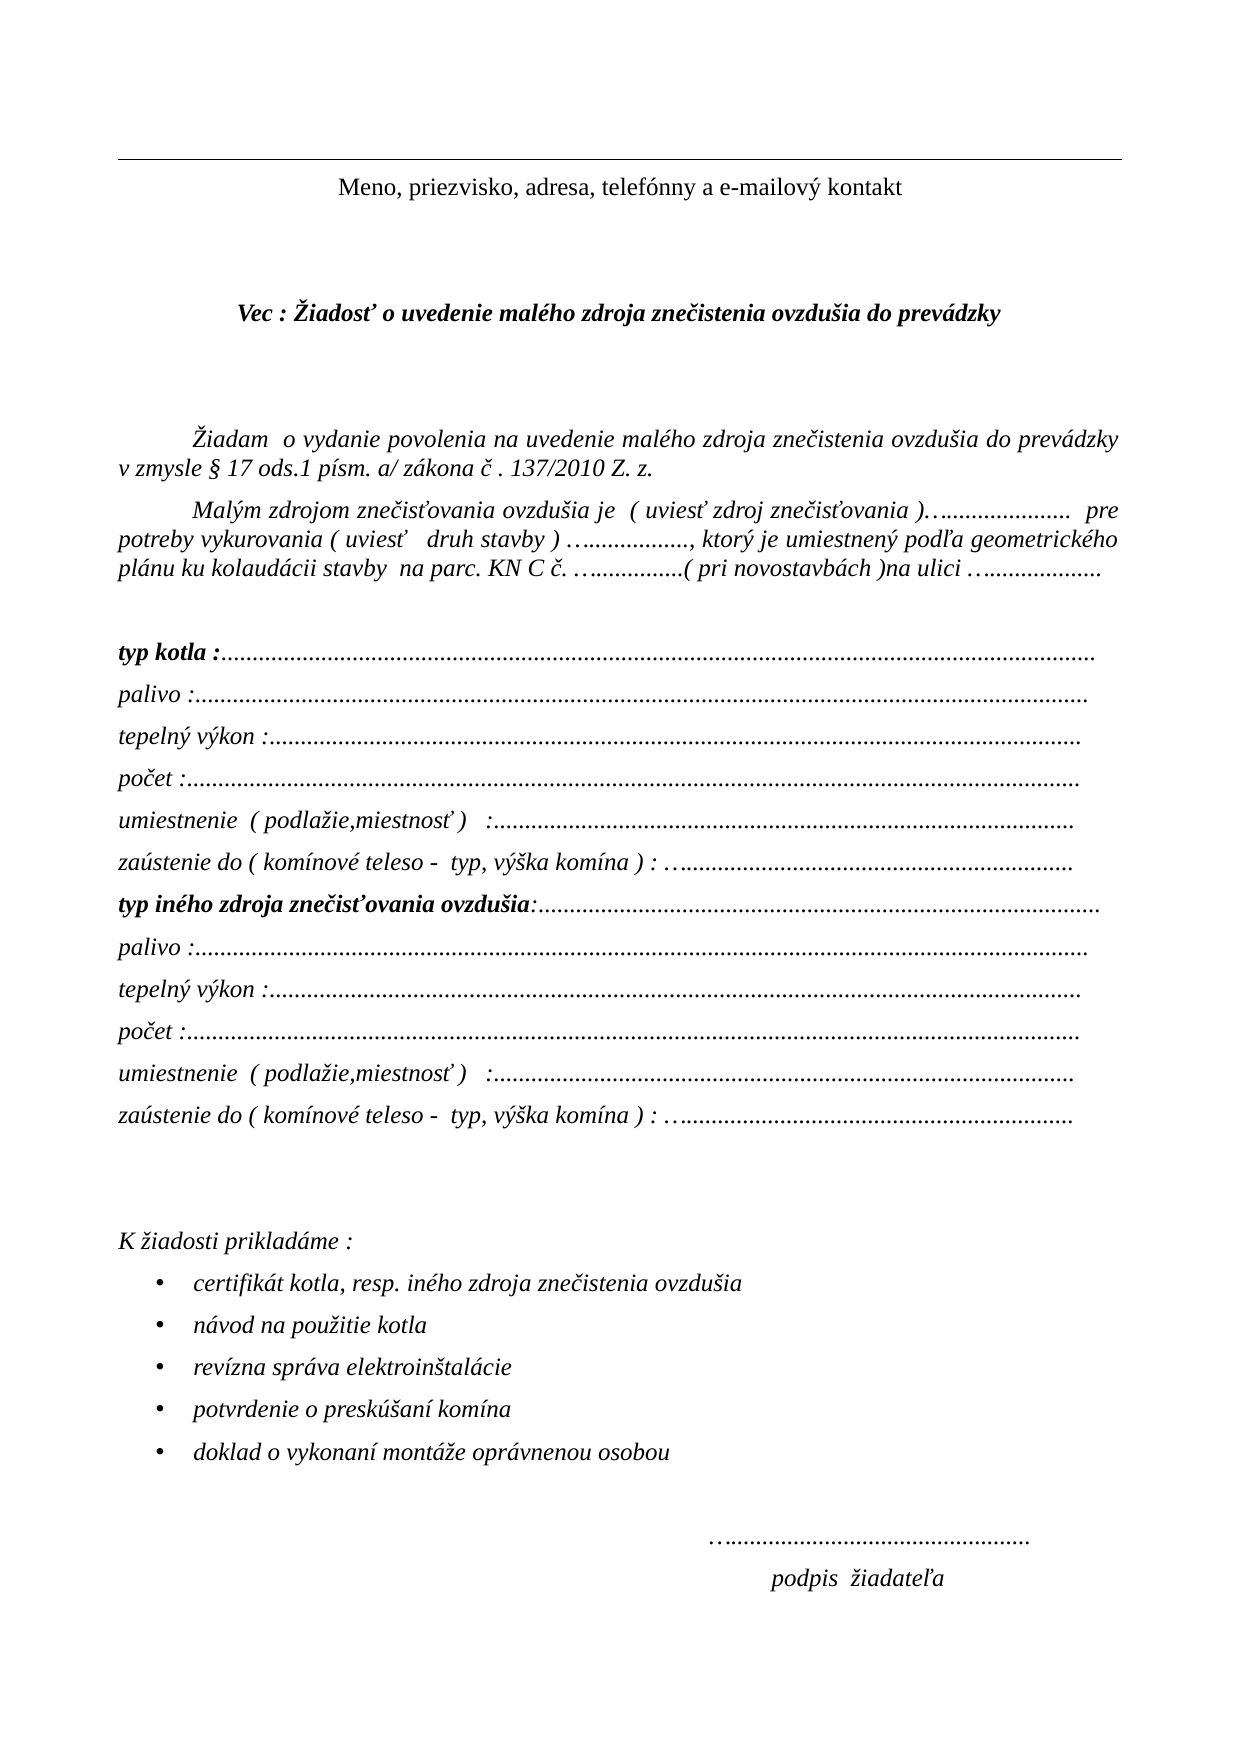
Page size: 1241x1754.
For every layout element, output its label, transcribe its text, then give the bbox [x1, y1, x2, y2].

text …................................................ [118, 1521, 1122, 1549]
list potvrdenie o preskúšaní komína [156, 1394, 1122, 1423]
list návod na použitie kotla [156, 1310, 1122, 1339]
list doklad o vykonaní montáže oprávnenou osobou [156, 1437, 1122, 1465]
text typ iného zdroja znečisťovania ovzdušia:.......................................................................................... [118, 889, 1122, 918]
text typ kotla :............................................................................................................................................ [118, 637, 1122, 666]
text palivo :............................................................................................................................................... [118, 679, 1122, 708]
text zaústenie do ( komínové teleso - typ, výška komína ) : ….............................................................. [118, 1100, 1122, 1129]
list certifikát kotla, resp. iného zdroja znečistenia ovzdušia [156, 1268, 1122, 1297]
text Žiadam o vydanie povolenia na uvedenie malého zdroja znečistenia ovzdušia do prevádzky v zmysle § 17 ods.1 písm. a/ zákona č . 137/2010 Z. z. [118, 424, 1122, 482]
text počet :............................................................................................................................................... [118, 1016, 1122, 1044]
text palivo :............................................................................................................................................... [118, 932, 1122, 960]
text umiestnenie ( podlažie,miestnosť ) :............................................................................................. [118, 805, 1122, 834]
text počet :............................................................................................................................................... [118, 763, 1122, 792]
text umiestnenie ( podlažie,miestnosť ) :............................................................................................. [118, 1058, 1122, 1087]
text Malým zdrojom znečisťovania ovzdušia je ( uviesť zdroj znečisťovania )….................... pre potreby vykurovania ( uviesť druh stavby ) …................, ktorý je umiestnený podľa geometrického plánu ku kolaudácii stavby na parc. KN C č. …..............( pri novostavbách )na ulici ….................. [118, 495, 1122, 582]
text Meno, priezvisko, adresa, telefónny a e-mailový kontakt [118, 172, 1122, 201]
text podpis žiadateľa [118, 1563, 1122, 1592]
text K žiadosti prikladáme : [118, 1226, 1122, 1255]
list revízna správa elektroinštalácie [156, 1352, 1122, 1381]
text zaústenie do ( komínové teleso - typ, výška komína ) : ….............................................................. [118, 847, 1122, 876]
text tepelný výkon :.................................................................................................................................. [118, 974, 1122, 1002]
text Vec : Žiadosť o uvedenie malého zdroja znečistenia ovzdušia do prevádzky [118, 298, 1122, 327]
text tepelný výkon :.................................................................................................................................. [118, 721, 1122, 750]
